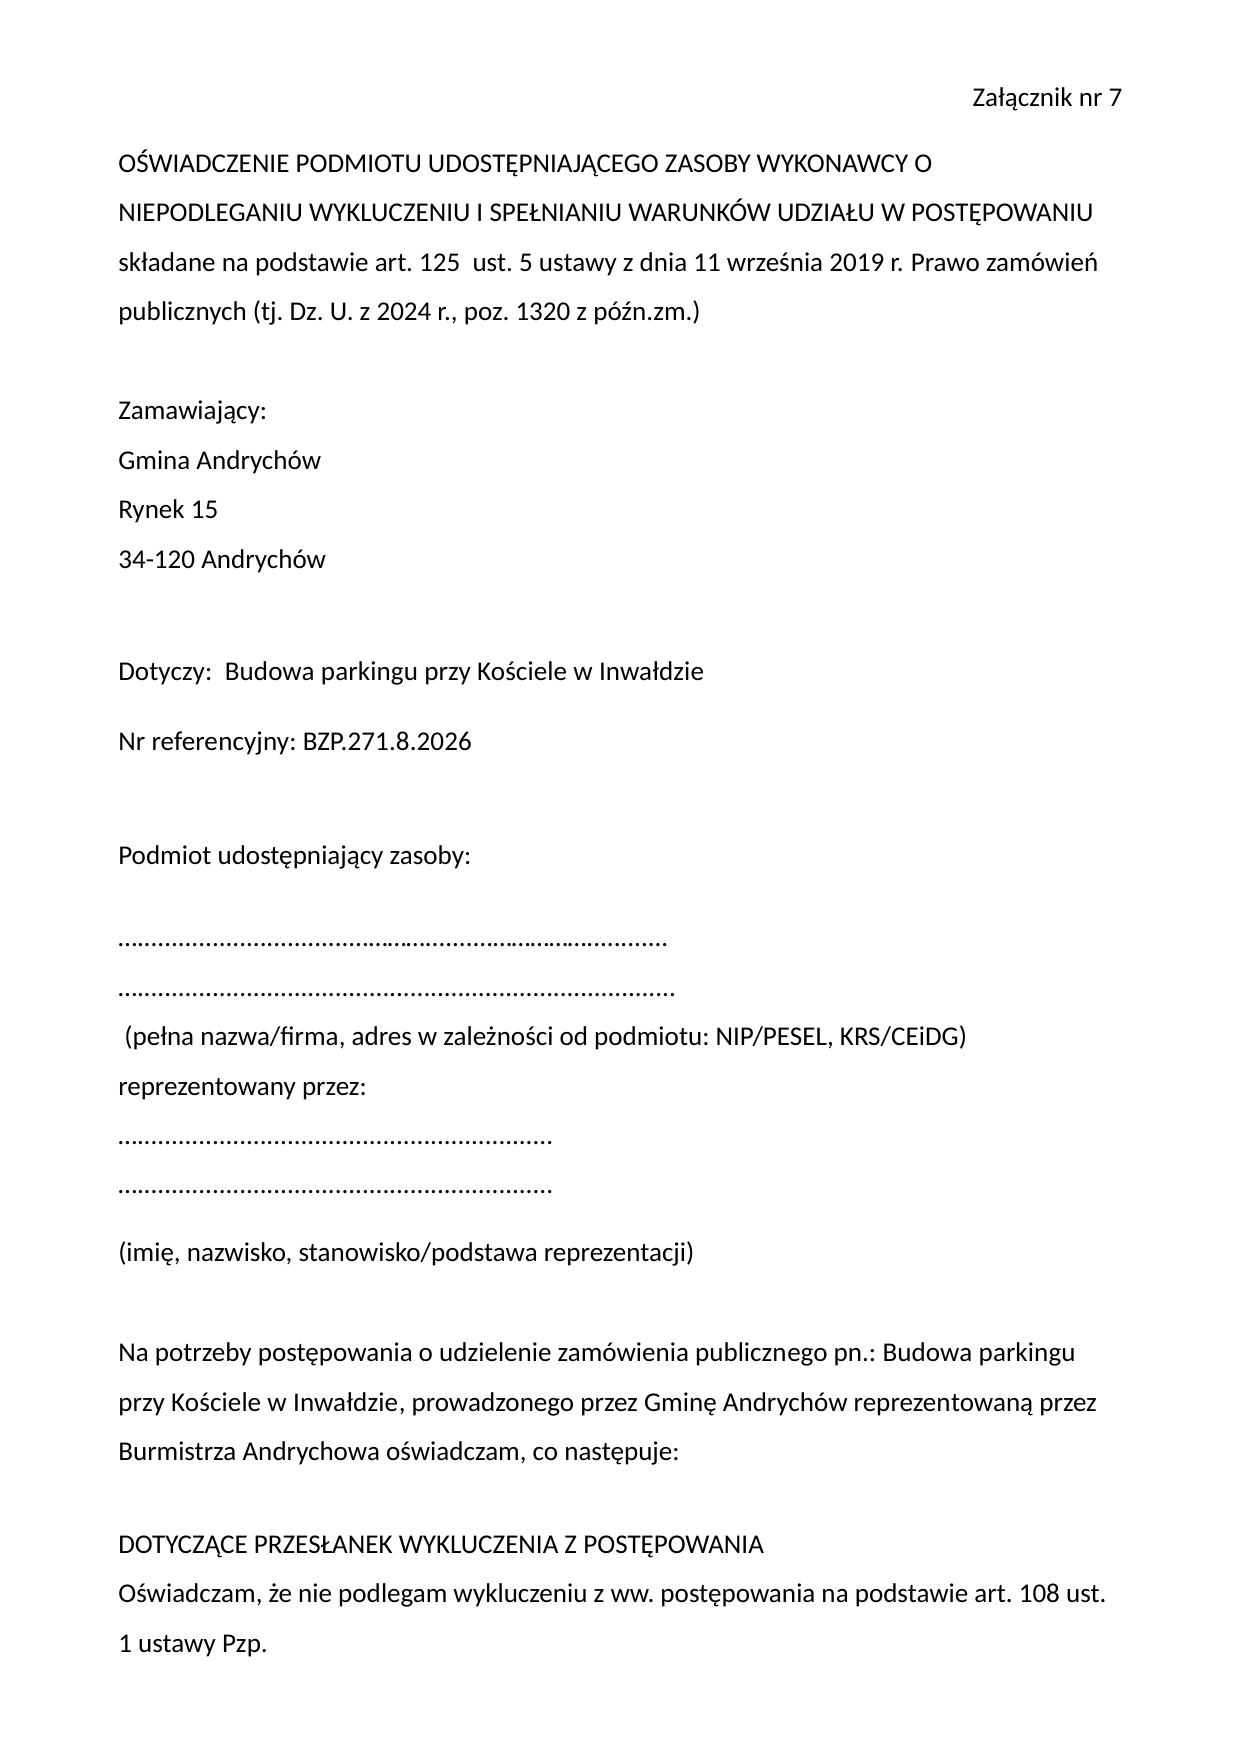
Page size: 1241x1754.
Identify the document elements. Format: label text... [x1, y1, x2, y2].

text 34-120 Andrychów [118, 542, 1122, 575]
text (imię, nazwisko, stanowisko/podstawa reprezentacji) [118, 1235, 1122, 1268]
text Oświadczam, że nie podlegam wykluczeniu z ww. postępowania na podstawie art. 108 ust. 1 ustawy Pzp. [118, 1576, 1122, 1659]
text OŚWIADCZENIE PODMIOTU UDOSTĘPNIAJĄCEGO ZASOBY WYKONAWCY O NIEPODLEGANIU WYKLUCZENIU I SPEŁNIANIU WARUNKÓW UDZIAŁU W POSTĘPOWANIU składane na podstawie art. 125 ust. 5 ustawy z dnia 11 września 2019 r. Prawo zamówień publicznych (tj. Dz. U. z 2024 r., poz. 1320 z późn.zm.) [118, 146, 1122, 327]
text reprezentowany przez: [118, 1069, 1122, 1102]
text Podmiot udostępniający zasoby: [118, 838, 1122, 871]
text Rynek 15 [118, 492, 1122, 525]
text …..................................………..........……………............ [118, 920, 1122, 953]
text DOTYCZĄCE PRZESŁANEK WYKLUCZENIA Z POSTĘPOWANIA [118, 1527, 1122, 1560]
text (pełna nazwa/firma, adres w zależności od podmiotu: NIP/PESEL, KRS/CEiDG) [118, 1019, 1122, 1052]
text Zamawiający: [118, 393, 1122, 426]
list Nr referencyjny: BZP.271.8.2026 [118, 724, 1122, 757]
text …............................................................. [118, 1118, 1122, 1151]
list Dotyczy: Budowa parkingu przy Kościele w Inwałdzie [83, 654, 1122, 687]
text Na potrzeby postępowania o udzielenie zamówienia publicznego pn.: Budowa parkingu przy Kościele w Inwałdzie, prowadzonego przez Gminę Andrychów reprezentowaną przez Burmistrza Andrychowa oświadczam, co następuje: [118, 1335, 1122, 1467]
text …............................................................. [118, 1168, 1122, 1201]
text Załącznik nr 7 [118, 80, 1122, 113]
text …............................................................................... [118, 970, 1122, 1003]
text Gmina Andrychów [118, 443, 1122, 476]
